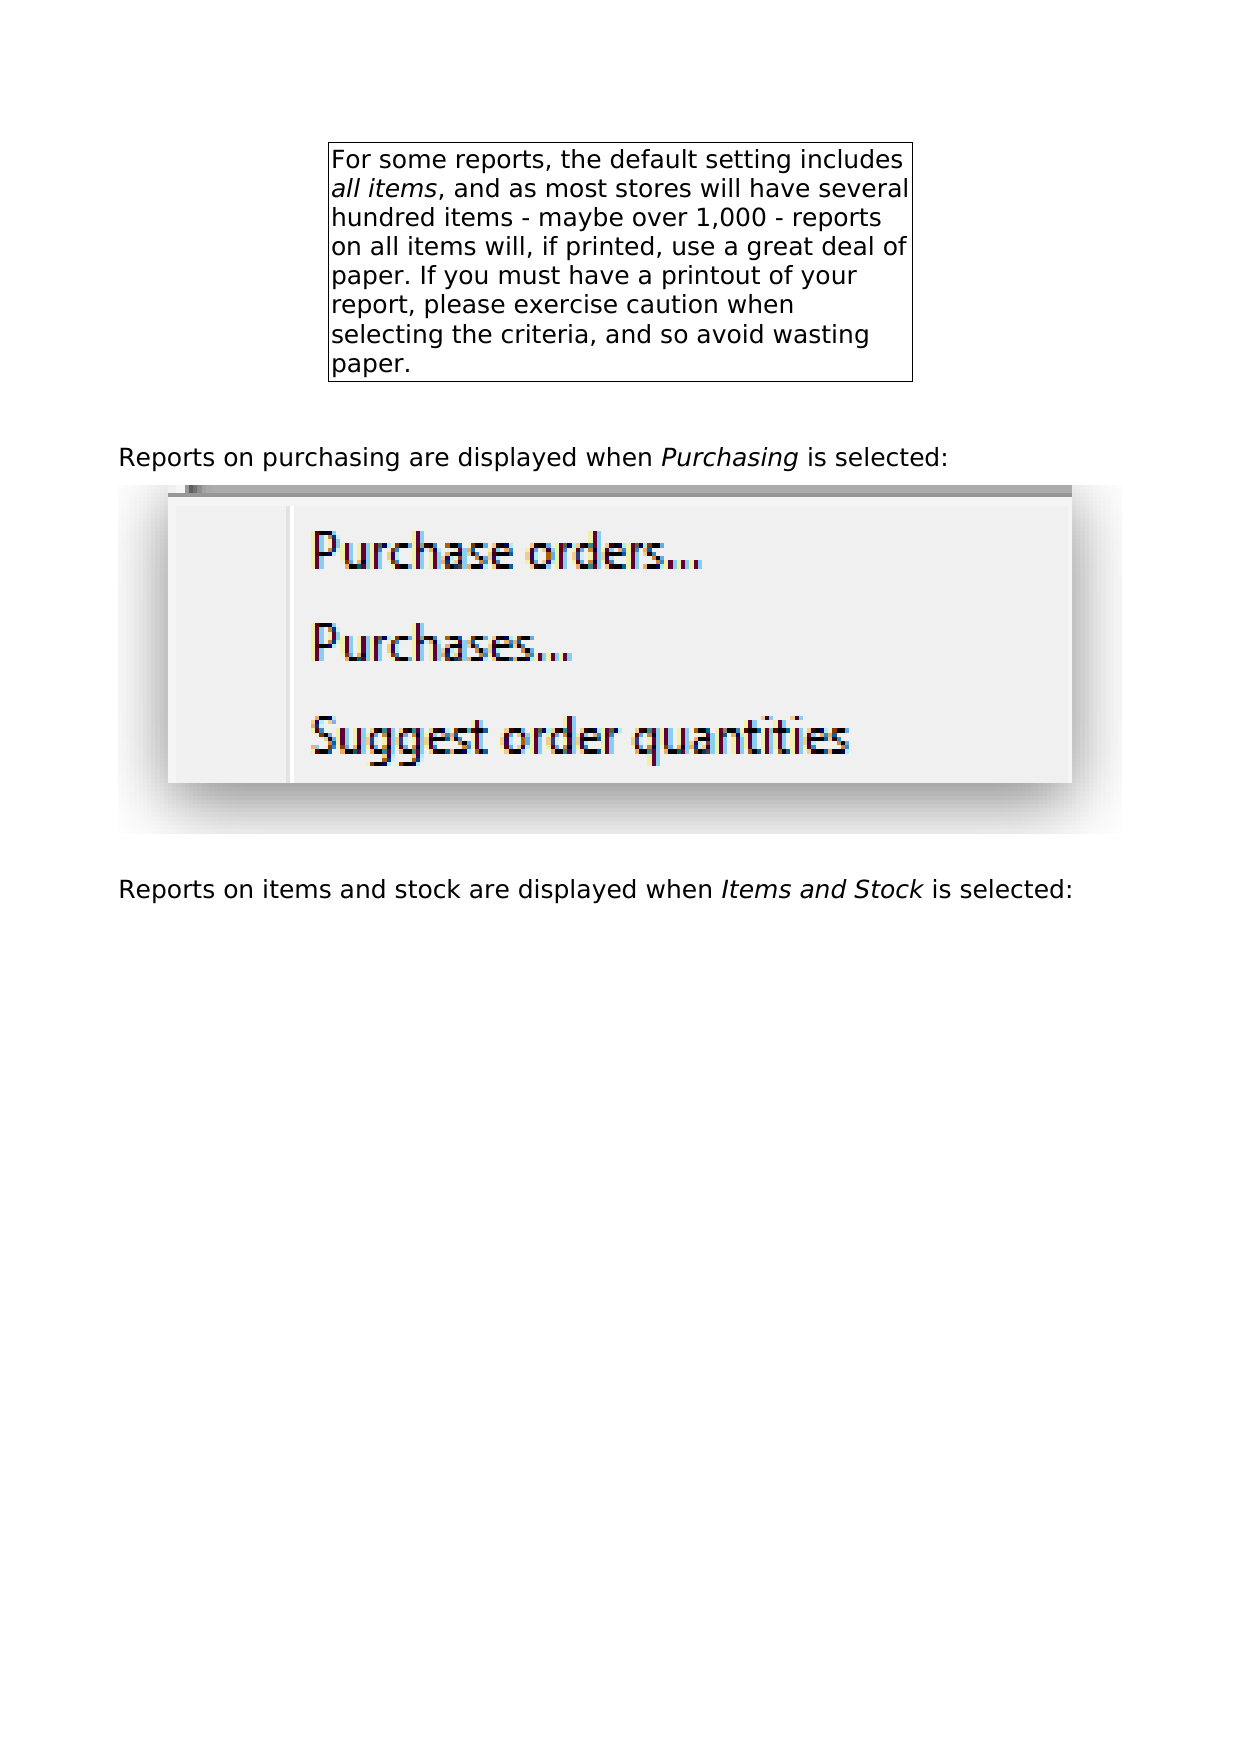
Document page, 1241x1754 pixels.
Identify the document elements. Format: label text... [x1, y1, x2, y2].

text Reports on items and stock are displayed when Items and Stock is selected: [118, 875, 1122, 904]
picture [118, 485, 1123, 834]
table_header For some reports, the default setting includes all items, and as most stores will have several hundred items - maybe over 1,000 - reports on all items will, if printed, use a great deal of paper. If you must have a printout of your report, please exercise caution when selecting the criteria, and so avoid wasting paper. [329, 143, 912, 381]
text Reports on purchasing are displayed when Purchasing is selected: [118, 443, 1122, 473]
